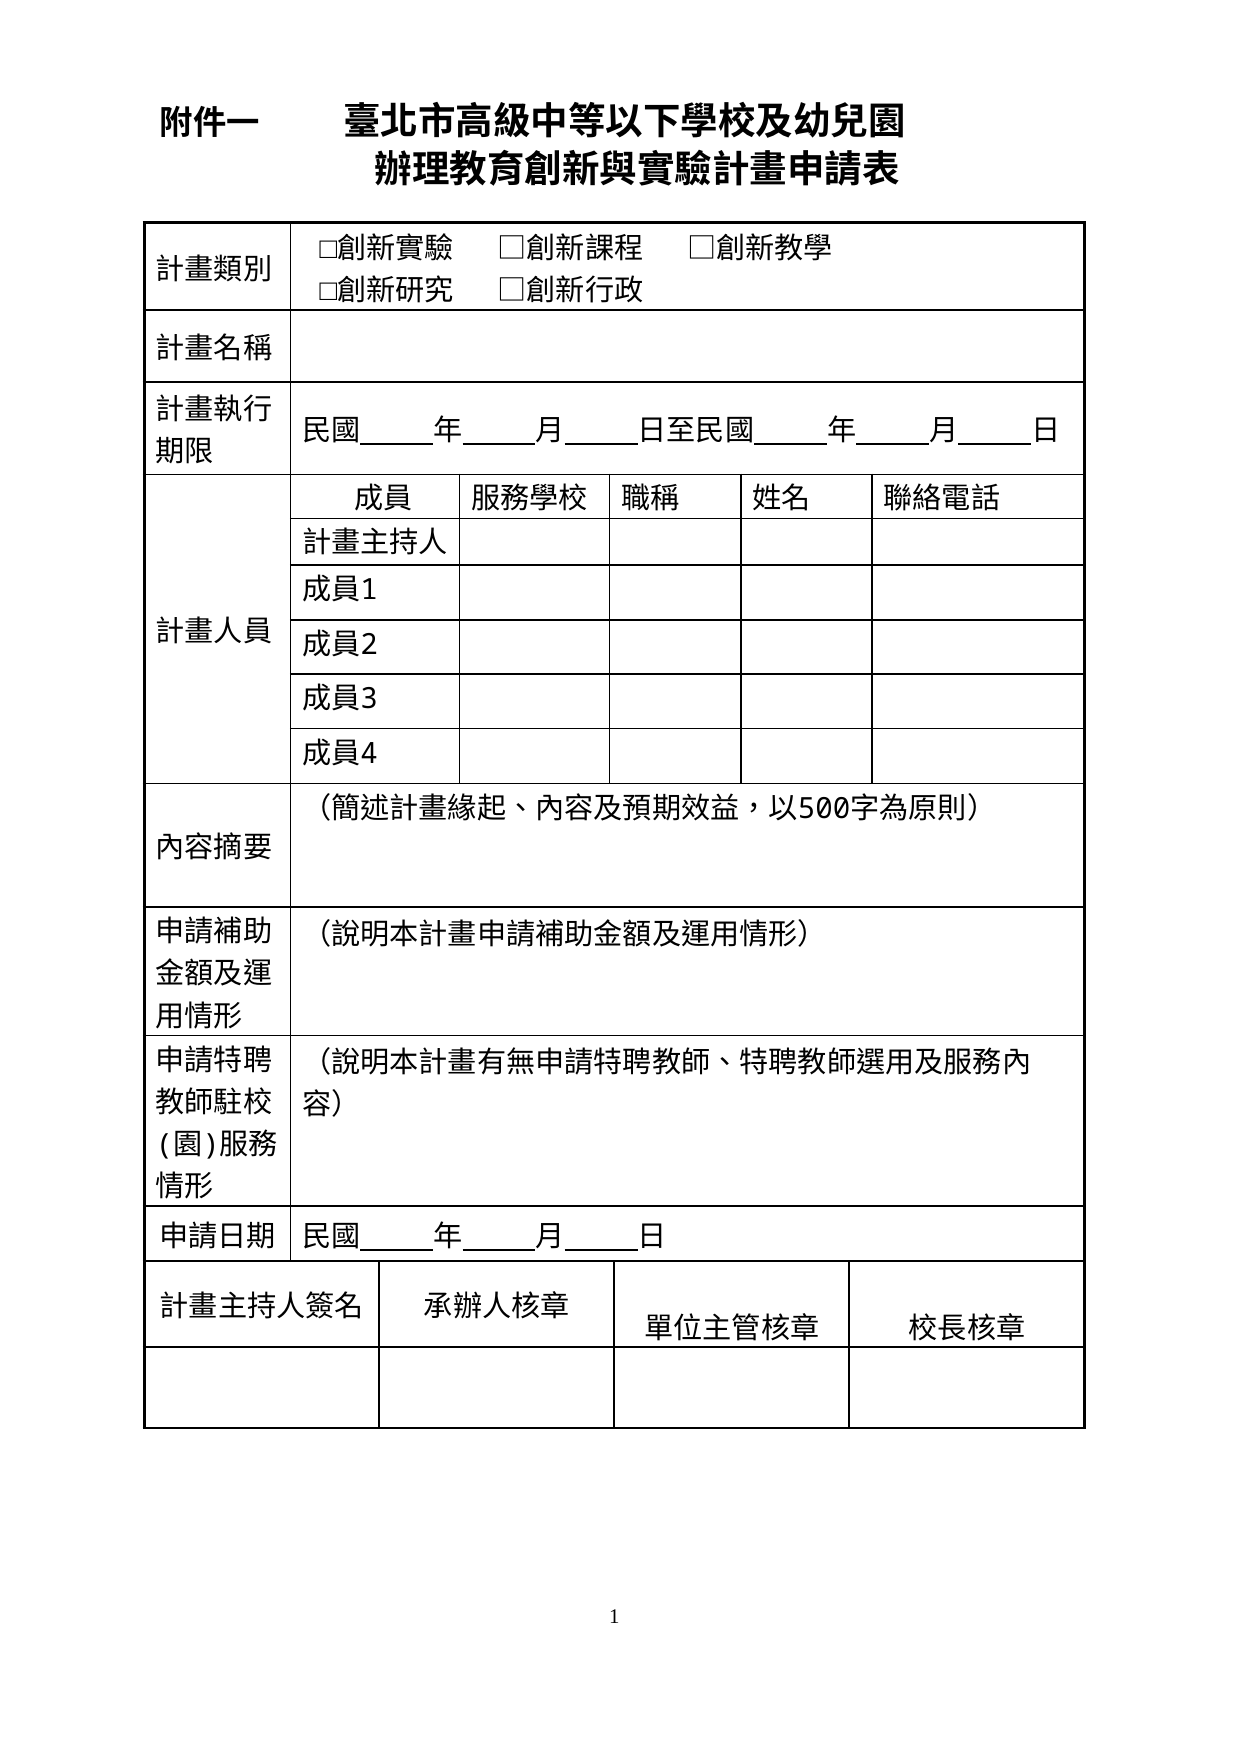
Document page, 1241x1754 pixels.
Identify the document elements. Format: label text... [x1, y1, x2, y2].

table_cell （說明本計畫申請補助金額及運用情形） [291, 908, 1083, 1034]
table_cell （說明本計畫有無申請特聘教師、特聘教師選用及服務內容） [291, 1036, 1083, 1205]
table_cell 聯絡電話 [873, 475, 1083, 517]
table_cell 成員2 [291, 621, 459, 673]
table_cell [460, 566, 609, 619]
table_cell 成員 [291, 475, 459, 517]
table_cell [873, 621, 1083, 673]
table_cell 申請補助金額及運用情形 [146, 908, 290, 1034]
table_cell 校長核章 [850, 1262, 1083, 1346]
table_cell 民國 年 月 日至民國 年 月 日 [291, 383, 1083, 473]
table_cell [742, 621, 871, 673]
table_cell [742, 729, 871, 783]
table_cell 申請特聘教師駐校(園)服務情形 [146, 1036, 290, 1205]
table_cell [873, 729, 1083, 783]
text 附件一 臺北市高級中等以下學校及幼兒園 [159, 96, 1069, 144]
table_cell 單位主管核章 [615, 1262, 848, 1346]
table_cell [380, 1348, 613, 1427]
text 辦理教育創新與實驗計畫申請表 [159, 144, 1069, 192]
table_cell [742, 675, 871, 728]
table_cell [873, 519, 1083, 564]
table_cell （簡述計畫緣起、內容及預期效益，以500字為原則） [291, 784, 1083, 906]
table_cell [610, 566, 740, 619]
table_cell [291, 311, 1083, 381]
table_cell 成員1 [291, 566, 459, 619]
table_cell [460, 729, 609, 783]
table_cell [610, 519, 740, 564]
table_cell 計畫執行期限 [146, 383, 290, 473]
table_cell [460, 675, 609, 728]
table_cell [742, 519, 871, 564]
table_cell [610, 729, 740, 783]
table_cell [873, 566, 1083, 619]
table_cell 內容摘要 [146, 784, 290, 906]
table_cell 計畫人員 [146, 475, 290, 783]
table_cell 職稱 [610, 475, 740, 517]
table_cell 計畫主持人 [291, 519, 459, 564]
table_cell [460, 519, 609, 564]
table_cell 申請日期 [146, 1207, 290, 1260]
table_cell 計畫名稱 [146, 311, 290, 381]
table_cell [615, 1348, 848, 1427]
table_cell [610, 621, 740, 673]
table_cell 民國 年 月 日 [291, 1207, 1083, 1260]
table_cell 成員3 [291, 675, 459, 728]
table_cell 姓名 [742, 475, 871, 517]
table_header 計畫類別 [146, 224, 290, 309]
table_cell 服務學校 [460, 475, 609, 517]
table_cell [873, 675, 1083, 728]
table_cell 計畫主持人簽名 [146, 1262, 378, 1346]
table_cell [146, 1348, 378, 1427]
table_cell [850, 1348, 1083, 1427]
table_cell 承辦人核章 [380, 1262, 613, 1346]
table_cell 成員4 [291, 729, 459, 783]
table_cell [610, 675, 740, 728]
table_cell [460, 621, 609, 673]
table_header □創新實驗 □創新課程 □創新教學 □創新研究 □創新行政 [291, 224, 1083, 309]
table_cell [742, 566, 871, 619]
